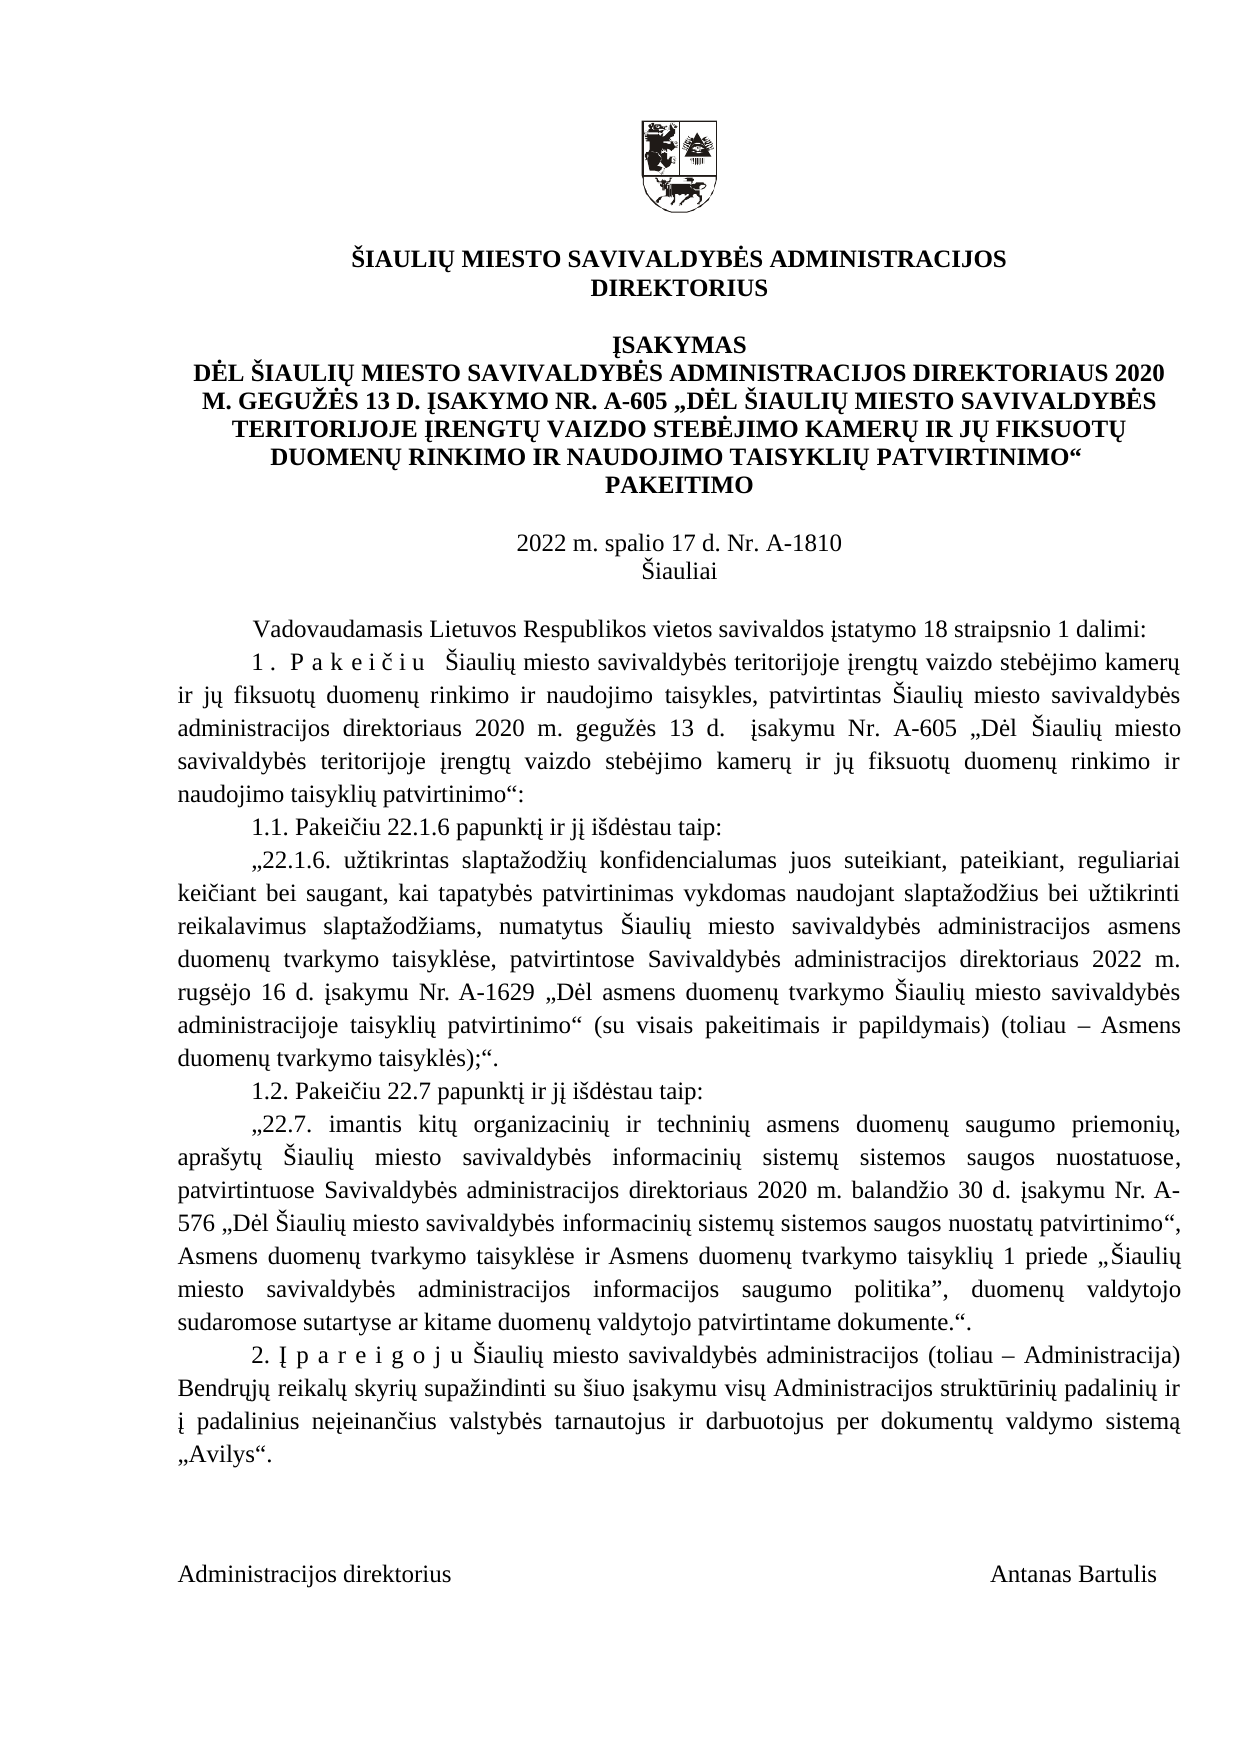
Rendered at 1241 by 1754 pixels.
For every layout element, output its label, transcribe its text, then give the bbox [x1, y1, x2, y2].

text „22.7. imantis kitų organizacinių ir techninių asmens duomenų saugumo priemonių, aprašytų Šiaulių miesto savivaldybės informacinių sistemų sistemos saugos nuostatuose, patvirtintuose Savivaldybės administracijos direktoriaus 2020 m. balandžio 30 d. įsakymu Nr. A-576 „Dėl Šiaulių miesto savivaldybės informacinių sistemų sistemos saugos nuostatų patvirtinimo“, Asmens duomenų tvarkymo taisyklėse ir Asmens duomenų tvarkymo taisyklių 1 priede „Šiaulių miesto savivaldybės administracijos informacijos saugumo politika”, duomenų valdytojo sudaromose sutartyse ar kitame duomenų valdytojo patvirtintame dokumente.“. [177, 1109, 1181, 1336]
text Vadovaudamasis Lietuvos Respublikos vietos savivaldos įstatymo 18 straipsnio 1 dalimi: [177, 614, 1181, 643]
text 2. Į p a r e i g o j u Šiaulių miesto savivaldybės administracijos (toliau – Administracija) Bendrųjų reikalų skyrių supažindinti su šiuo įsakymu visų Administracijos struktūrinių padalinių ir į padalinius neįeinančius valstybės tarnautojus ir darbuotojus per dokumentų valdymo sistemą „Avilys“. [177, 1340, 1181, 1468]
text „22.1.6. užtikrintas slaptažodžių konfidencialumas juos suteikiant, pateikiant, reguliariai keičiant bei saugant, kai tapatybės patvirtinimas vykdomas naudojant slaptažodžius bei užtikrinti reikalavimus slaptažodžiams, numatytus Šiaulių miesto savivaldybės administracijos asmens duomenų tvarkymo taisyklėse, patvirtintose Savivaldybės administracijos direktoriaus 2022 m. rugsėjo 16 d. įsakymu Nr. A-1629 „Dėl asmens duomenų tvarkymo Šiaulių miesto savivaldybės administracijoje taisyklių patvirtinimo“ (su visais pakeitimais ir papildymais) (toliau – Asmens duomenų tvarkymo taisyklės);“. [177, 845, 1181, 1072]
text ŠIAULIŲ MIESTO SAVIVALDYBĖS ADMINISTRACIJOS [177, 244, 1181, 273]
text 1. P a k eičiu Šiaulių miesto savivaldybės teritorijoje įrengtų vaizdo stebėjimo kamerų ir jų fiksuotų duomenų rinkimo ir naudojimo taisykles, patvirtintas Šiaulių miesto savivaldybės administracijos direktoriaus 2020 m. gegužės 13 d. įsakymu Nr. A-605 „Dėl Šiaulių miesto savivaldybės teritorijoje įrengtų vaizdo stebėjimo kamerų ir jų fiksuotų duomenų rinkimo ir naudojimo taisyklių patvirtinimo“: [177, 647, 1181, 808]
subtitle ĮSAKYMAS [177, 330, 1181, 359]
text DĖL ŠIAULIŲ MIESTO SAVIVALDYBĖS ADMINISTRACIJOS DIREKTORIAUS 2020 M. GEGUŽĖS 13 D. ĮSAKYMO NR. A-605 „DĖL ŠIAULIŲ MIESTO SAVIVALDYBĖS TERITORIJOJE ĮRENGTŲ VAIZDO STEBĖJIMO KAMERŲ IR JŲ FIKSUOTŲ DUOMENŲ RINKIMO IR NAUDOJIMO TAISYKLIŲ PATVIRTINIMO“ [177, 359, 1181, 471]
text 2022 m. spalio 17 d. Nr. A-1810 [177, 528, 1181, 556]
text 1.2. Pakeičiu 22.7 papunktį ir jį išdėstau taip: [177, 1076, 1181, 1105]
text Administracijos direktorius Antanas Bartulis [177, 1559, 1181, 1587]
text DIREKTORIUS [177, 273, 1181, 301]
text 1.1. Pakeičiu 22.1.6 papunktį ir jį išdėstau taip: [177, 812, 1181, 841]
text PAKEITIMO [177, 471, 1181, 499]
subtitle Šiauliai [177, 556, 1181, 585]
